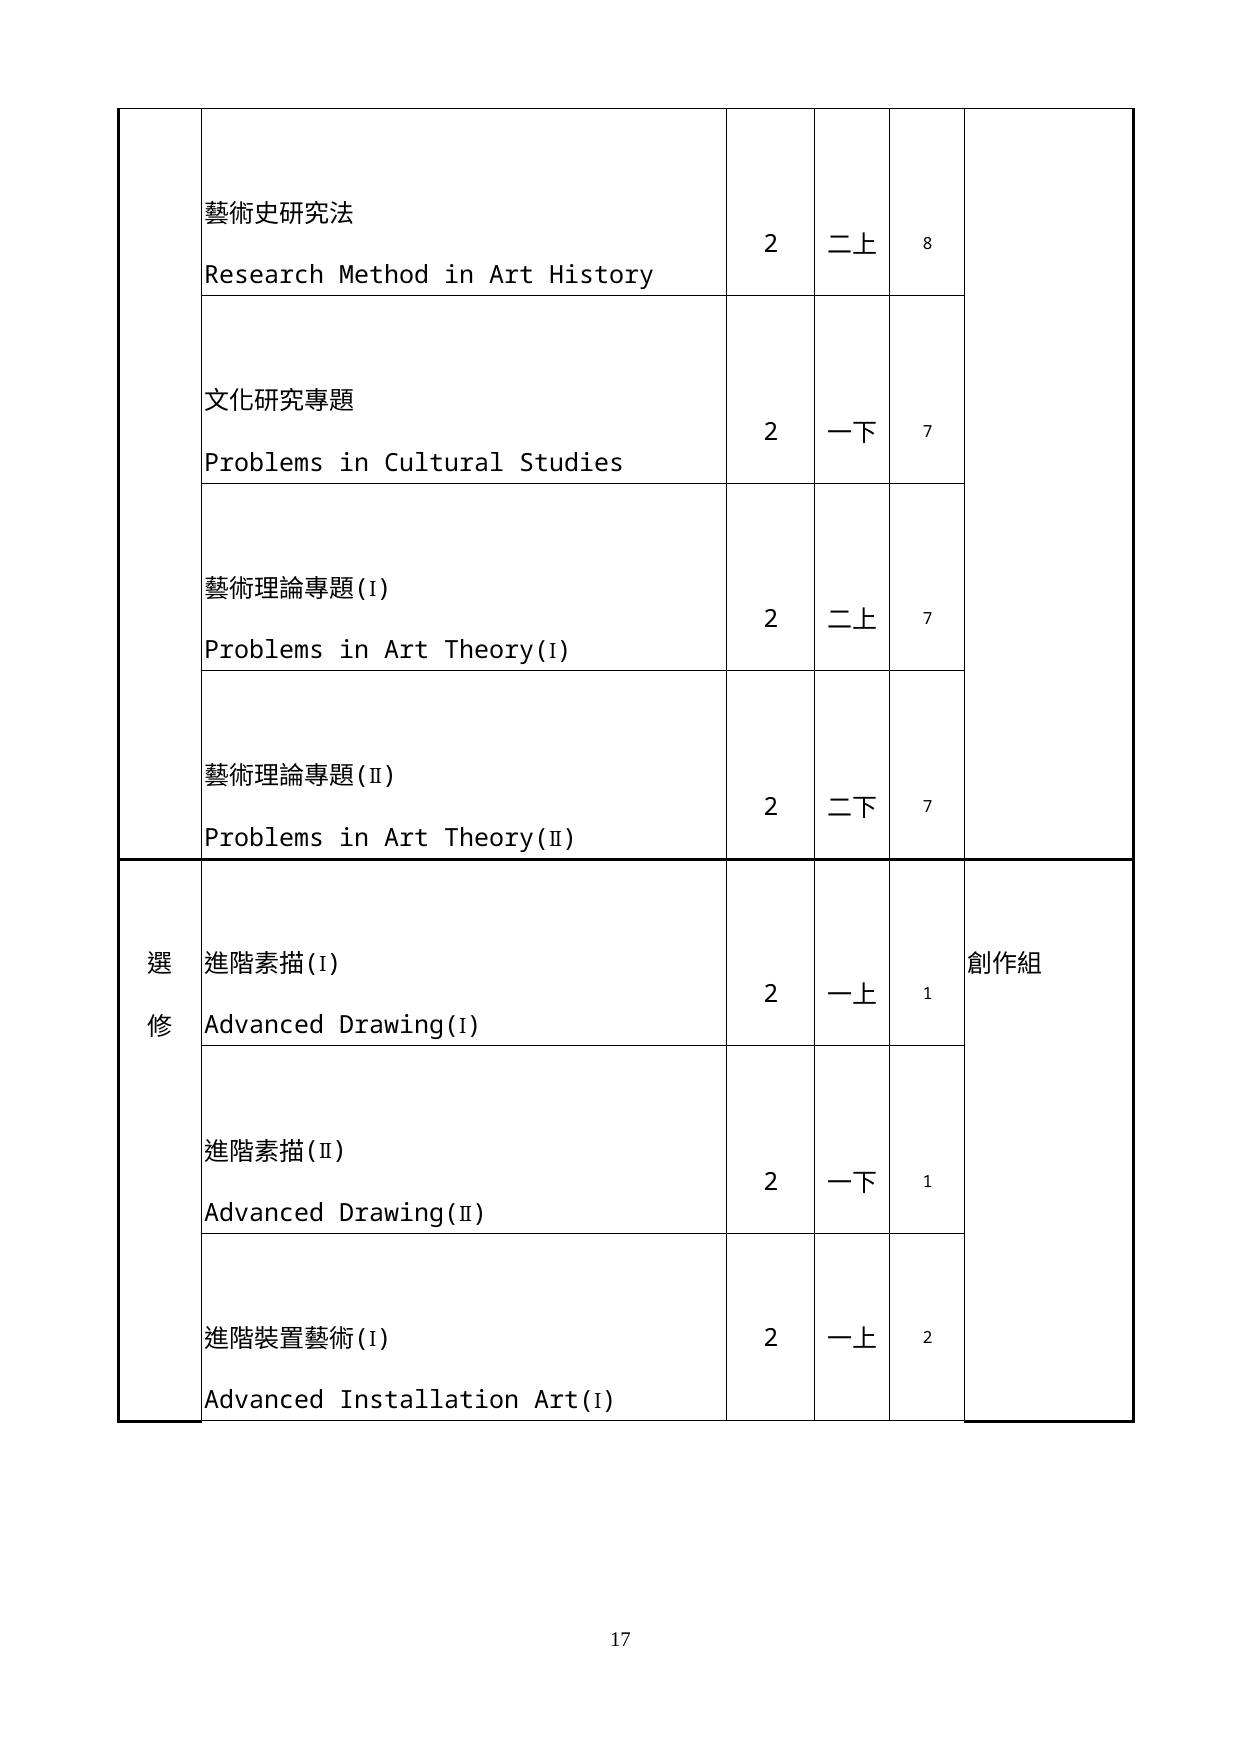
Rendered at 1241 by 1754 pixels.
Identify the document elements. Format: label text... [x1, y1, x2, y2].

table_cell 2 [727, 861, 814, 1045]
table_cell 7 [890, 484, 964, 670]
table_cell 二上 [815, 109, 889, 295]
table_cell 2 [727, 296, 814, 483]
table_cell 藝術史研究法 Research Method in Art History [202, 109, 726, 295]
table_cell 選 修 [120, 861, 201, 1420]
table_cell 2 [727, 671, 814, 858]
table_cell 進階裝置藝術(Ⅰ) Advanced Installation Art(Ⅰ) [202, 1234, 726, 1420]
table_cell 2 [727, 1234, 814, 1420]
table_cell 2 [890, 1234, 964, 1420]
table_cell 一上 [815, 1234, 889, 1420]
table_cell 7 [890, 671, 964, 858]
table_cell 一上 [815, 861, 889, 1045]
table_cell 2 [727, 1046, 814, 1233]
table_cell 一下 [815, 296, 889, 483]
table_cell 創作組 [965, 861, 1132, 1420]
table_cell 一下 [815, 1046, 889, 1233]
table_cell 1 [890, 1046, 964, 1233]
table_cell 藝術理論專題(Ⅰ) Problems in Art Theory(Ⅰ) [202, 484, 726, 670]
table_cell [965, 109, 1132, 858]
table_cell 文化研究專題 Problems in Cultural Studies [202, 296, 726, 483]
table_cell 二下 [815, 671, 889, 858]
table_cell 2 [727, 109, 814, 295]
table_cell 1 [890, 861, 964, 1045]
table_cell 8 [890, 109, 964, 295]
table_cell 二上 [815, 484, 889, 670]
table_cell 進階素描(Ⅱ) Advanced Drawing(Ⅱ) [202, 1046, 726, 1233]
table_cell 藝術理論專題(Ⅱ) Problems in Art Theory(Ⅱ) [202, 671, 726, 858]
table_cell [120, 109, 201, 858]
table_cell 2 [727, 484, 814, 670]
table_cell 進階素描(Ⅰ) Advanced Drawing(Ⅰ) [202, 861, 726, 1045]
table_cell 7 [890, 296, 964, 483]
